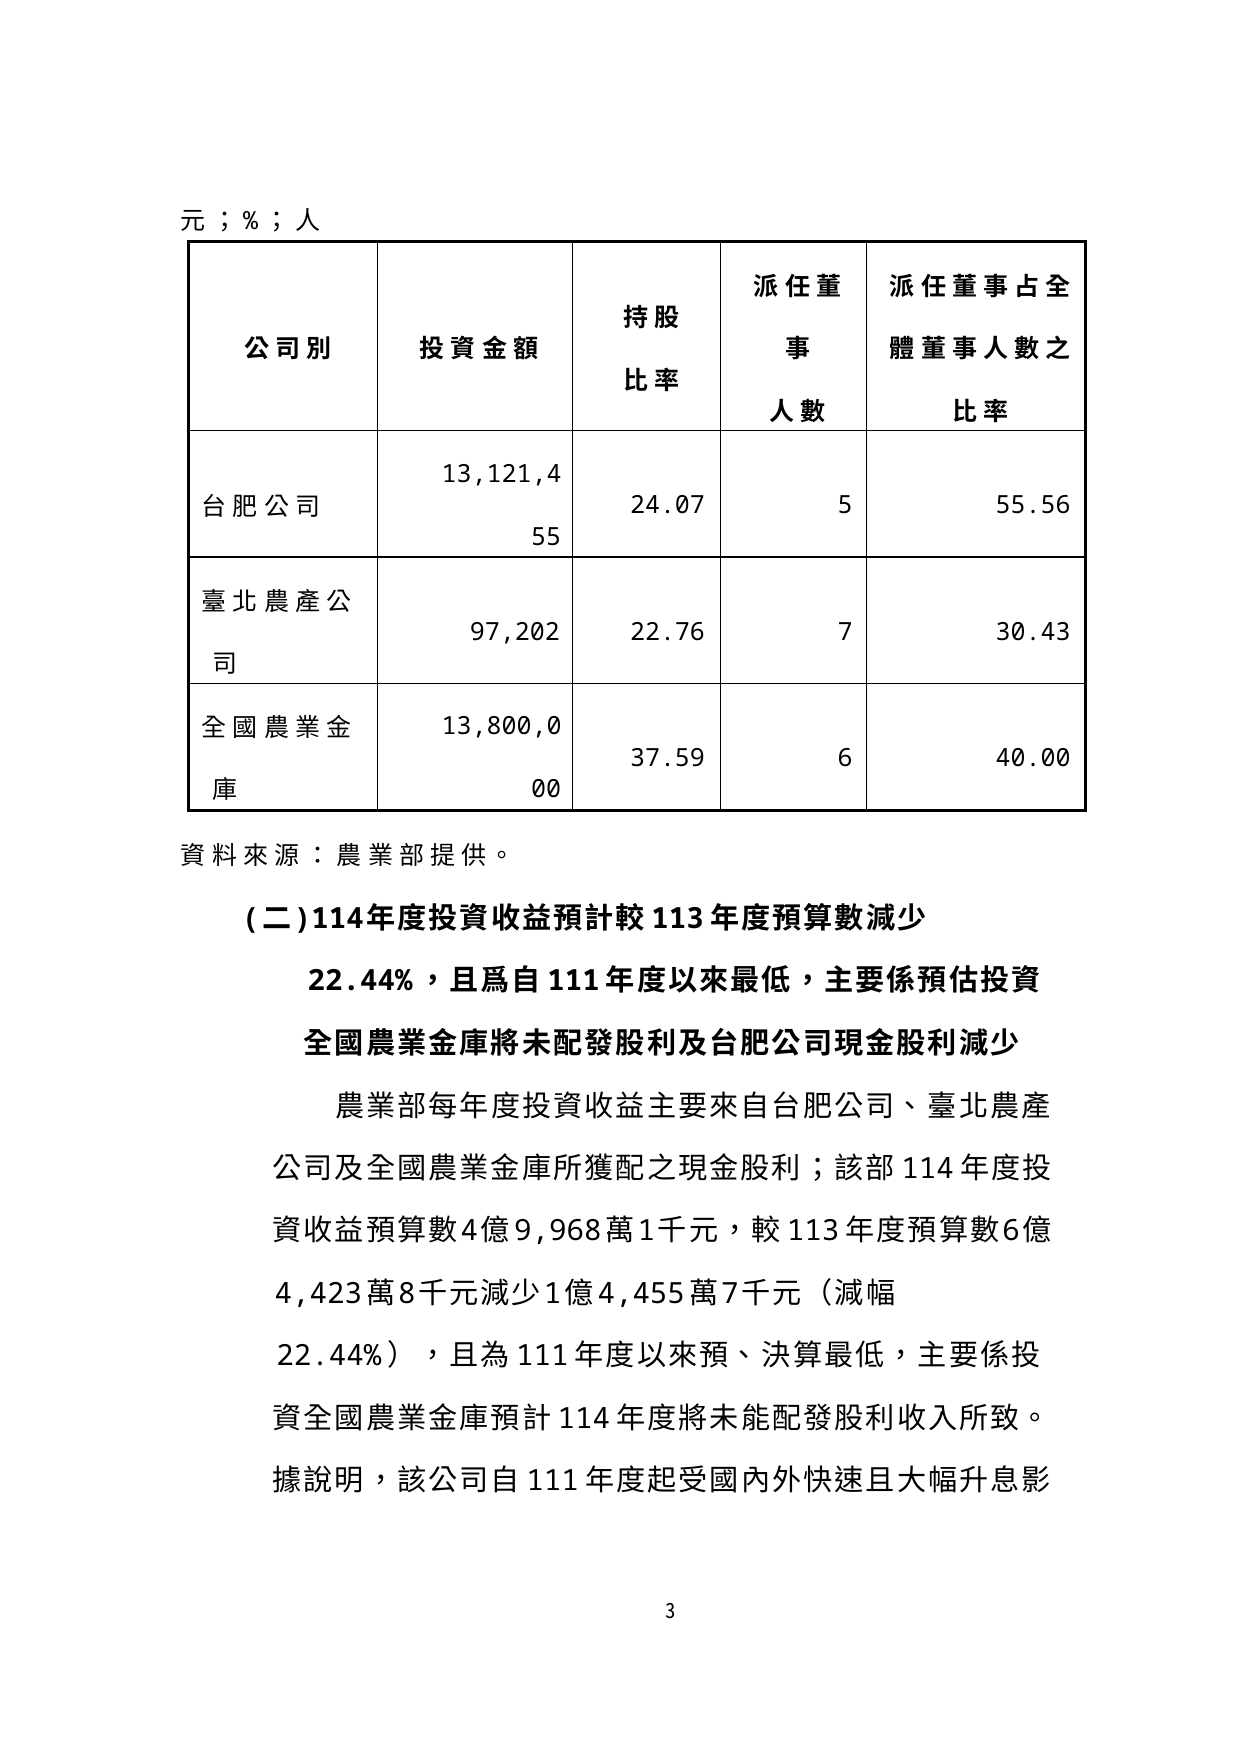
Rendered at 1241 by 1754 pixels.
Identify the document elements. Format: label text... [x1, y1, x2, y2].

table_cell 台肥公司 [190, 431, 377, 556]
table_cell 22.76 [573, 558, 720, 682]
text 元；%；人 [177, 177, 1063, 240]
table_cell 臺北農產公司 [190, 558, 377, 682]
table_cell 30.43 [867, 558, 1084, 682]
table_cell 13,121,455 [378, 431, 572, 556]
table_cell 13,800,000 [378, 684, 572, 808]
table_cell 24.07 [573, 431, 720, 556]
table_cell 6 [721, 684, 866, 808]
table_cell 55.56 [867, 431, 1084, 556]
table_header 派任董事 人數 [721, 243, 866, 430]
table_header 持股 比率 [573, 243, 720, 430]
table_header 派任董事占全體董事人數之比率 [867, 243, 1084, 430]
table_cell 97,202 [378, 558, 572, 682]
table_cell 5 [721, 431, 866, 556]
table_cell 40.00 [867, 684, 1084, 808]
text 農業部每年度投資收益主要來自台肥公司、臺北農產公司及全國農業金庫所獲配之現金股利；該部114年度投資收益預算數4億9,968萬1千元，較113年度預算數6億4,423萬8千元減少1億4,455萬7千元（減幅22.44%），且為111年度以來預、決算最低，主要係投資全國農業金庫預計114年度將未能配發股利收入所致。據說明，該公司自111年度起受國內外快速且大幅升息影響，持有之金融商品評價急速惡化，為免影響業務發展，該公司就金融資產公允價值變動數提列特別盈餘公積，112年度盈餘於提列法定公積後，悉數提列特別盈餘公積，致無法分配盈餘，亦使農業部113年度投資全國農業金庫未獲配股利收入；113年度仍須提列特別公積，爰預估114年度將無法配發股利。 [266, 1062, 1063, 1499]
table_cell 7 [721, 558, 866, 682]
table_header 公司別 [190, 243, 377, 430]
table_cell 37.59 [573, 684, 720, 808]
table_cell 全國農業金庫 [190, 684, 377, 808]
text 資料來源：農業部提供。 [177, 812, 1063, 874]
table_header 投資金額 [378, 243, 572, 430]
text (二)114年度投資收益預計較113年度預算數減少22.44%，且爲自111年度以來最低，主要係預估投資全國農業金庫將未配發股利及台肥公司現金股利減少 [236, 874, 1063, 1062]
